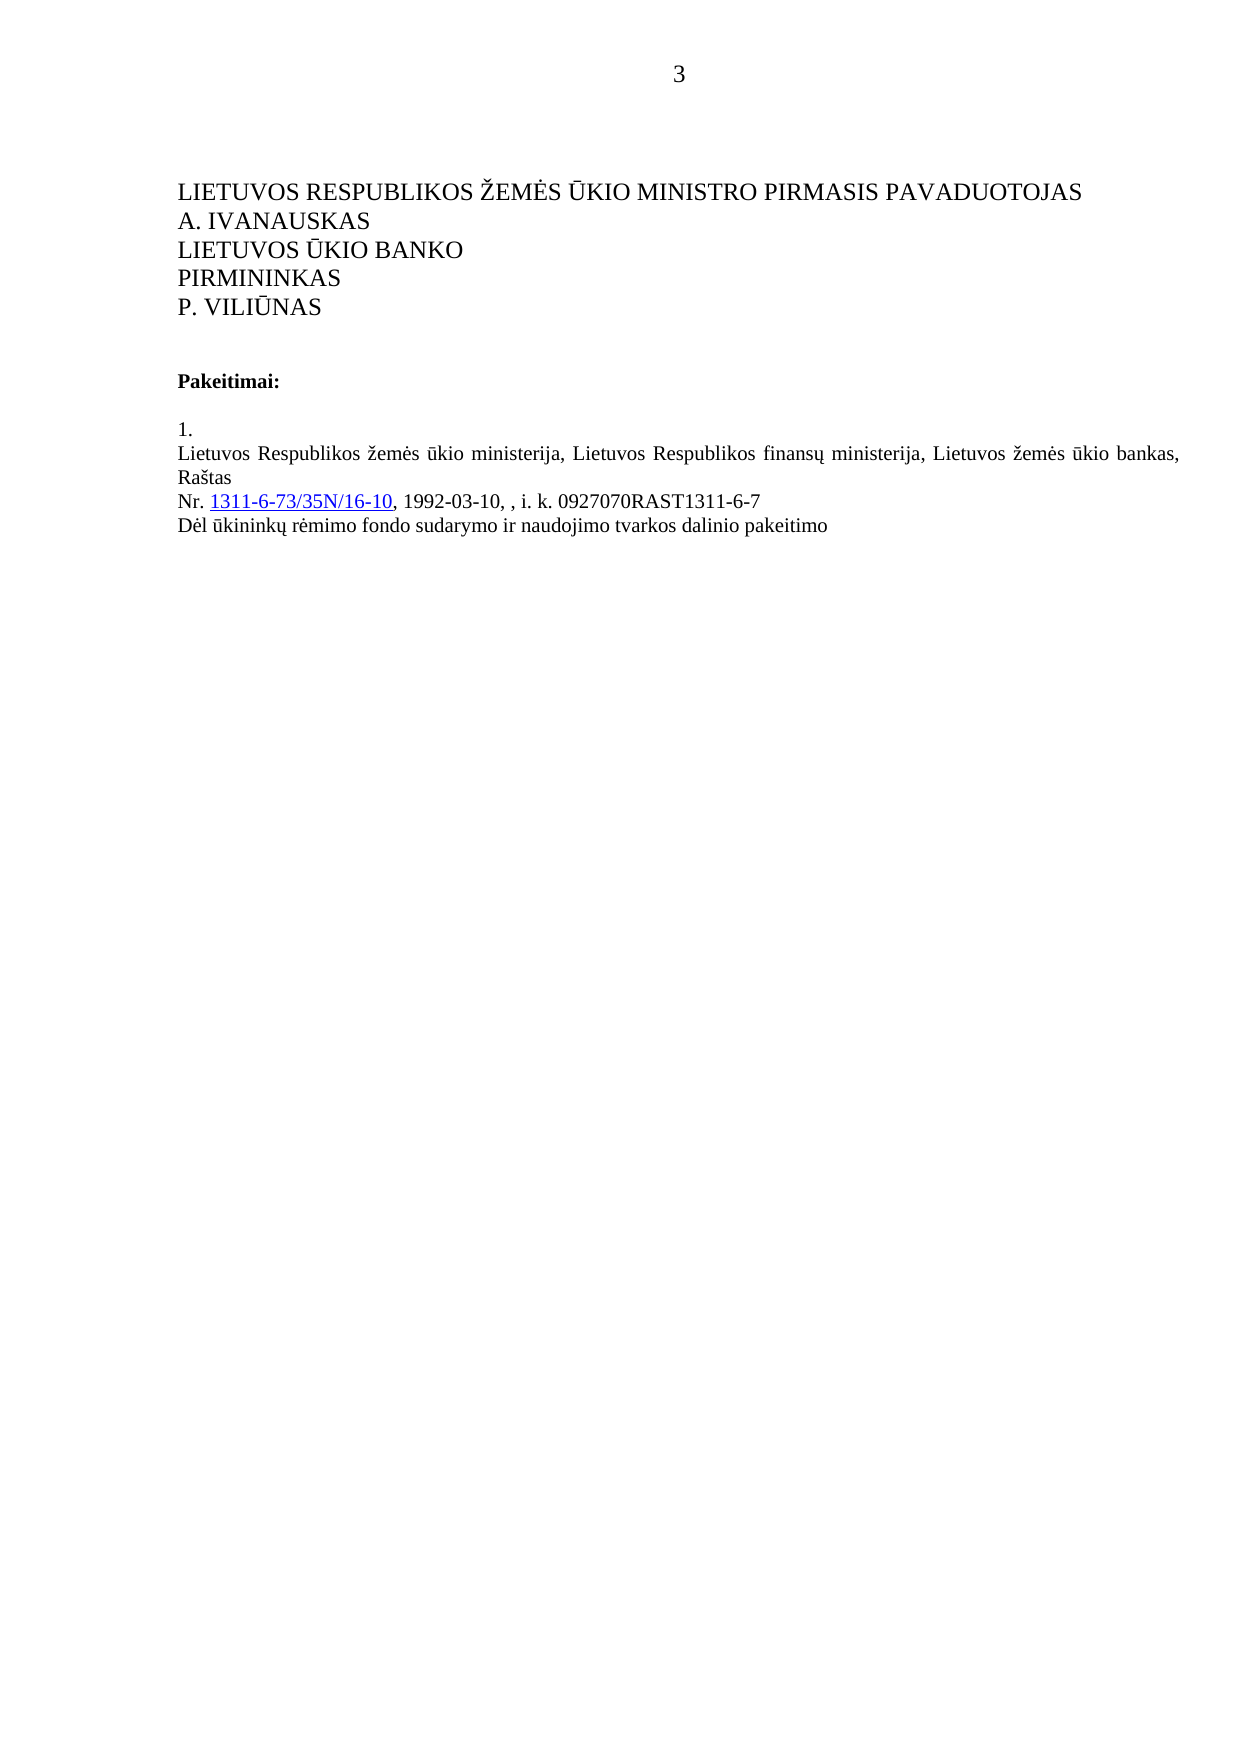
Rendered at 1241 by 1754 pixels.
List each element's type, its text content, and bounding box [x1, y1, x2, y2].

text PIRMININKAS [177, 263, 1181, 292]
text Pakeitimai: [177, 369, 1181, 393]
text LIETUVOS ŪKIO BANKO [177, 235, 1181, 263]
text Dėl ūkininkų rėmimo fondo sudarymo ir naudojimo tvarkos dalinio pakeitimo [177, 513, 1181, 537]
text Nr. 1311-6-73/35N/16-10, 1992-03-10, , i. k. 0927070RAST1311-6-7 [177, 489, 1181, 513]
text Lietuvos Respublikos žemės ūkio ministerija, Lietuvos Respublikos finansų ministerija, Lietuvos žemės ūkio bankas, Raštas [177, 441, 1181, 489]
text LIETUVOS RESPUBLIKOS ŽEMĖS ŪKIO MINISTRO PIRMASIS PAVADUOTOJAS [177, 177, 1181, 206]
text A. IVANAUSKAS [177, 206, 1181, 235]
text P. VILIŪNAS [177, 292, 1181, 321]
text 1. [177, 417, 1181, 441]
